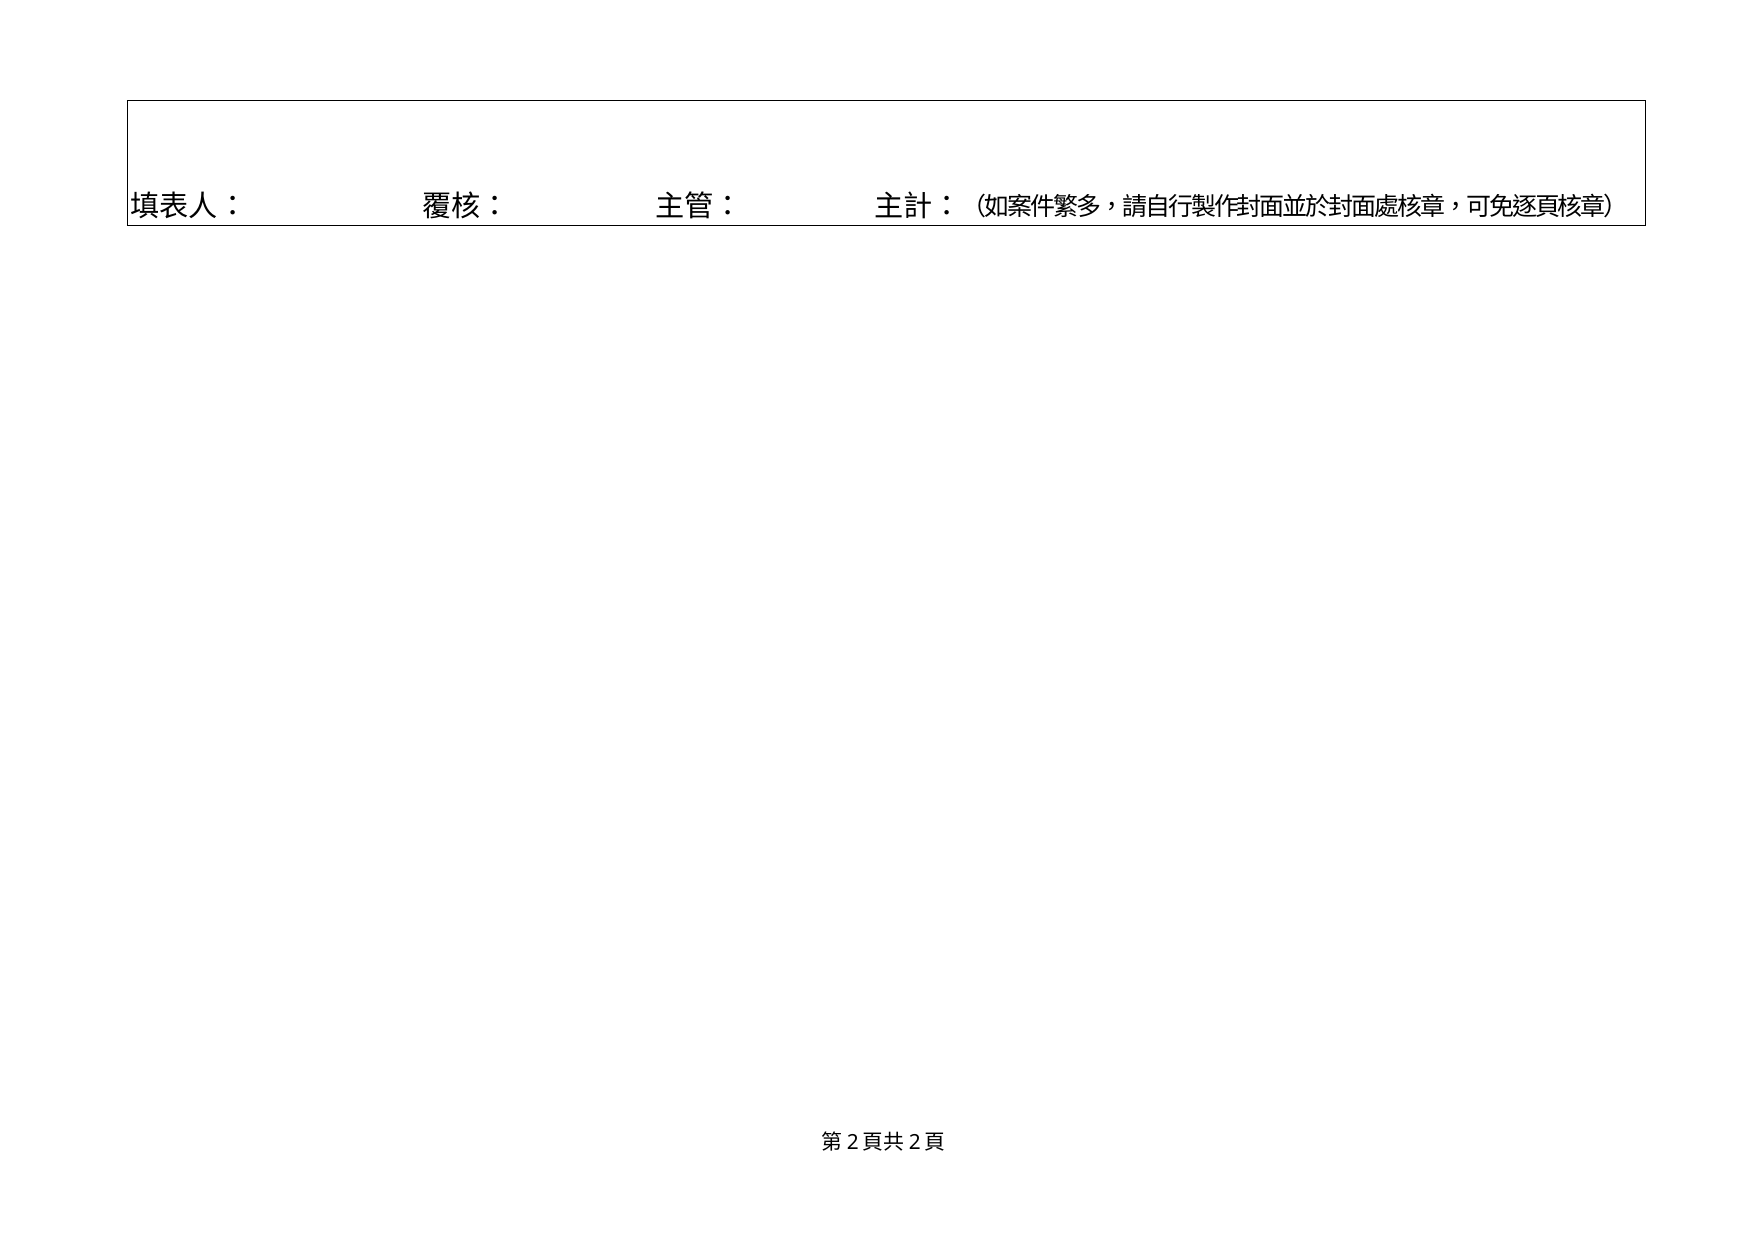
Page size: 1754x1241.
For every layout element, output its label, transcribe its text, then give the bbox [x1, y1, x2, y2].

table_cell 填表人： 覆核： 主管： 主計：（如案件繁多，請自行製作封面並於封面處核章，可免逐頁核章） [128, 101, 1645, 225]
